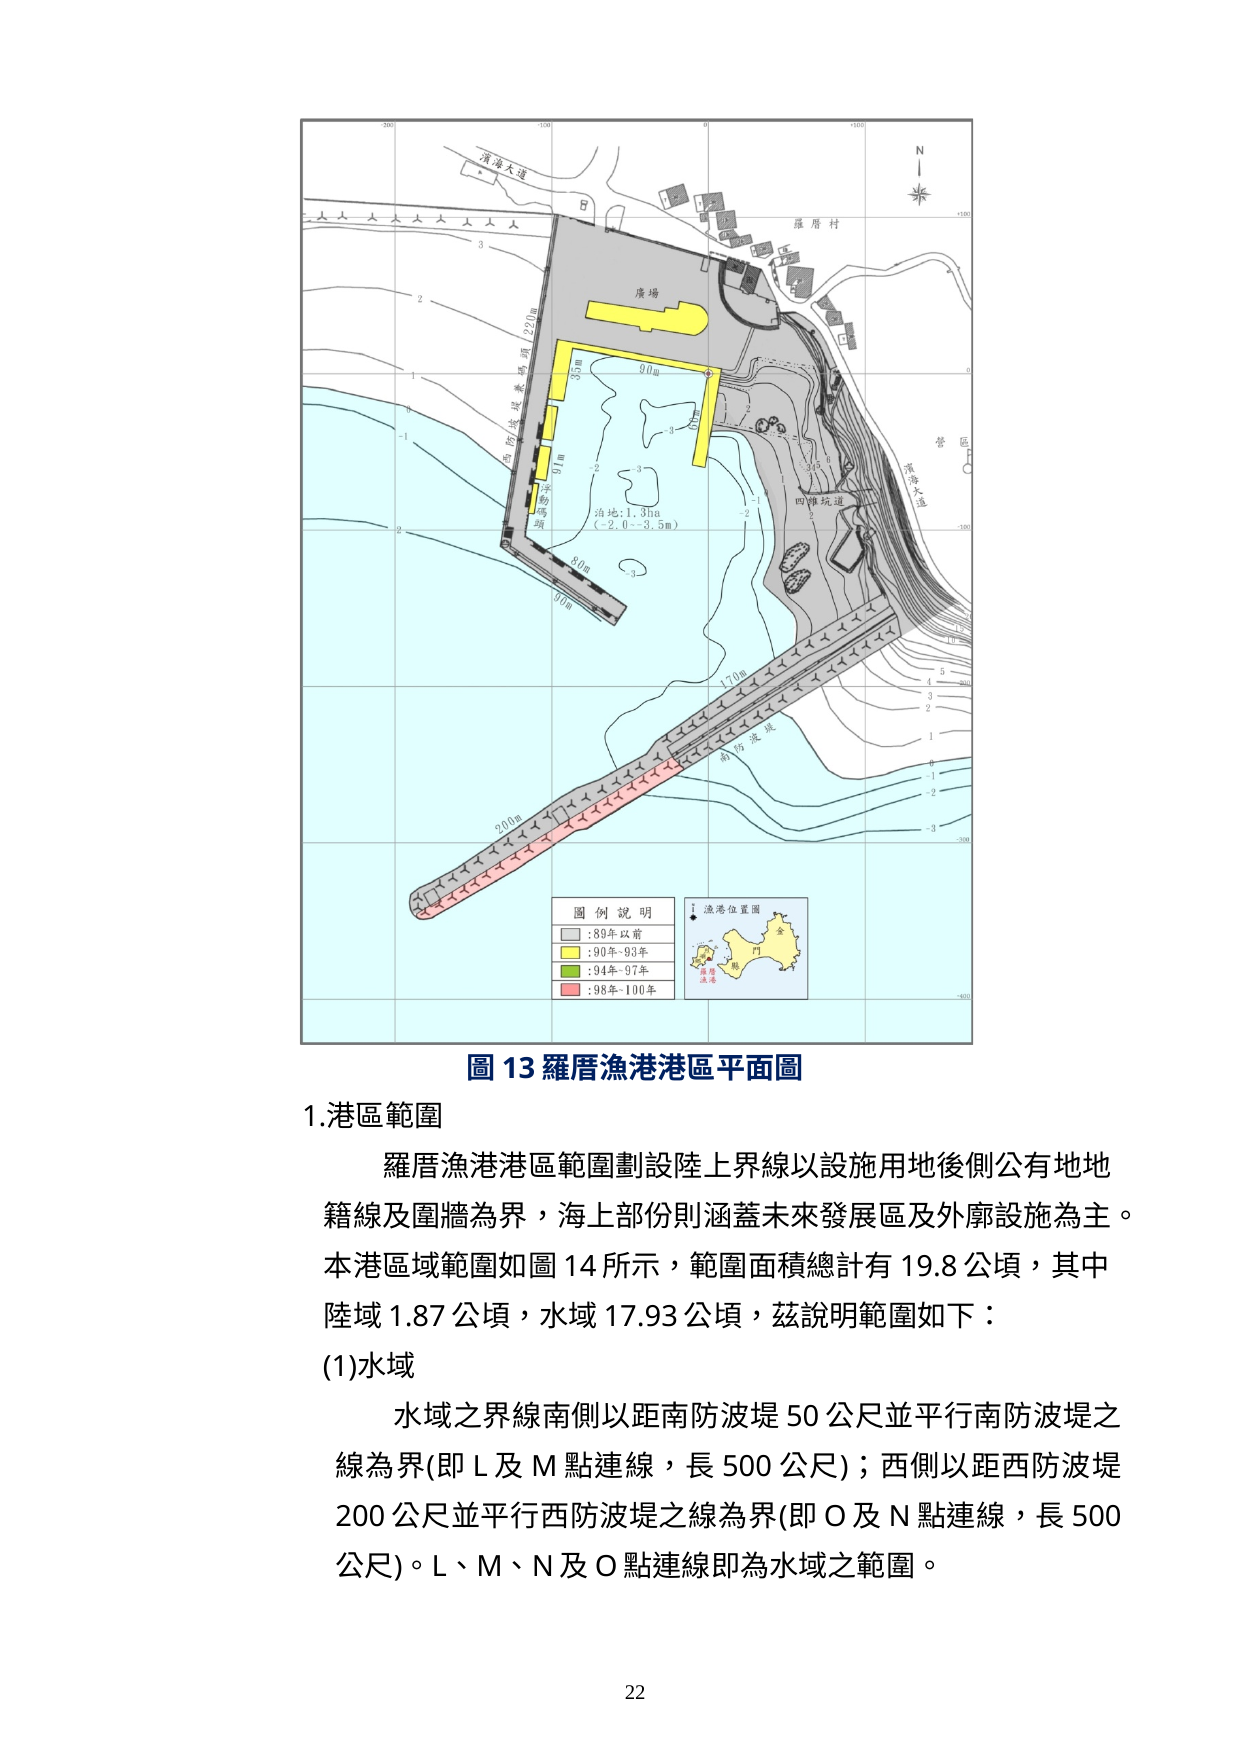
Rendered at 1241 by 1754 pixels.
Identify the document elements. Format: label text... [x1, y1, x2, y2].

text 羅厝漁港港區範圍劃設陸上界線以設施用地後側公有地地籍線及圍牆為界，海上部份則涵蓋未來發展區及外廓設施為主。本港區域範圍如圖14所示，範圍面積總計有19.8公頃，其中陸域1.87公頃，水域17.93公頃，茲說明範圍如下： [324, 1137, 1122, 1337]
subtitle 水域之界線南側以距南防波堤50公尺並平行南防波堤之線為界(即L及M點連線，長500公尺)；西側以距西防波堤200公尺並平行西防波堤之線為界(即O及N點連線，長500公尺)。L、M、N及O點連線即為水域之範圍。 [335, 1387, 1122, 1587]
text 圖13羅厝漁港港區平面圖 [148, 1044, 1122, 1087]
picture [299, 118, 974, 1045]
text 1.港區範圍 [302, 1087, 1122, 1137]
subtitle (1)水域 [148, 1337, 1122, 1387]
